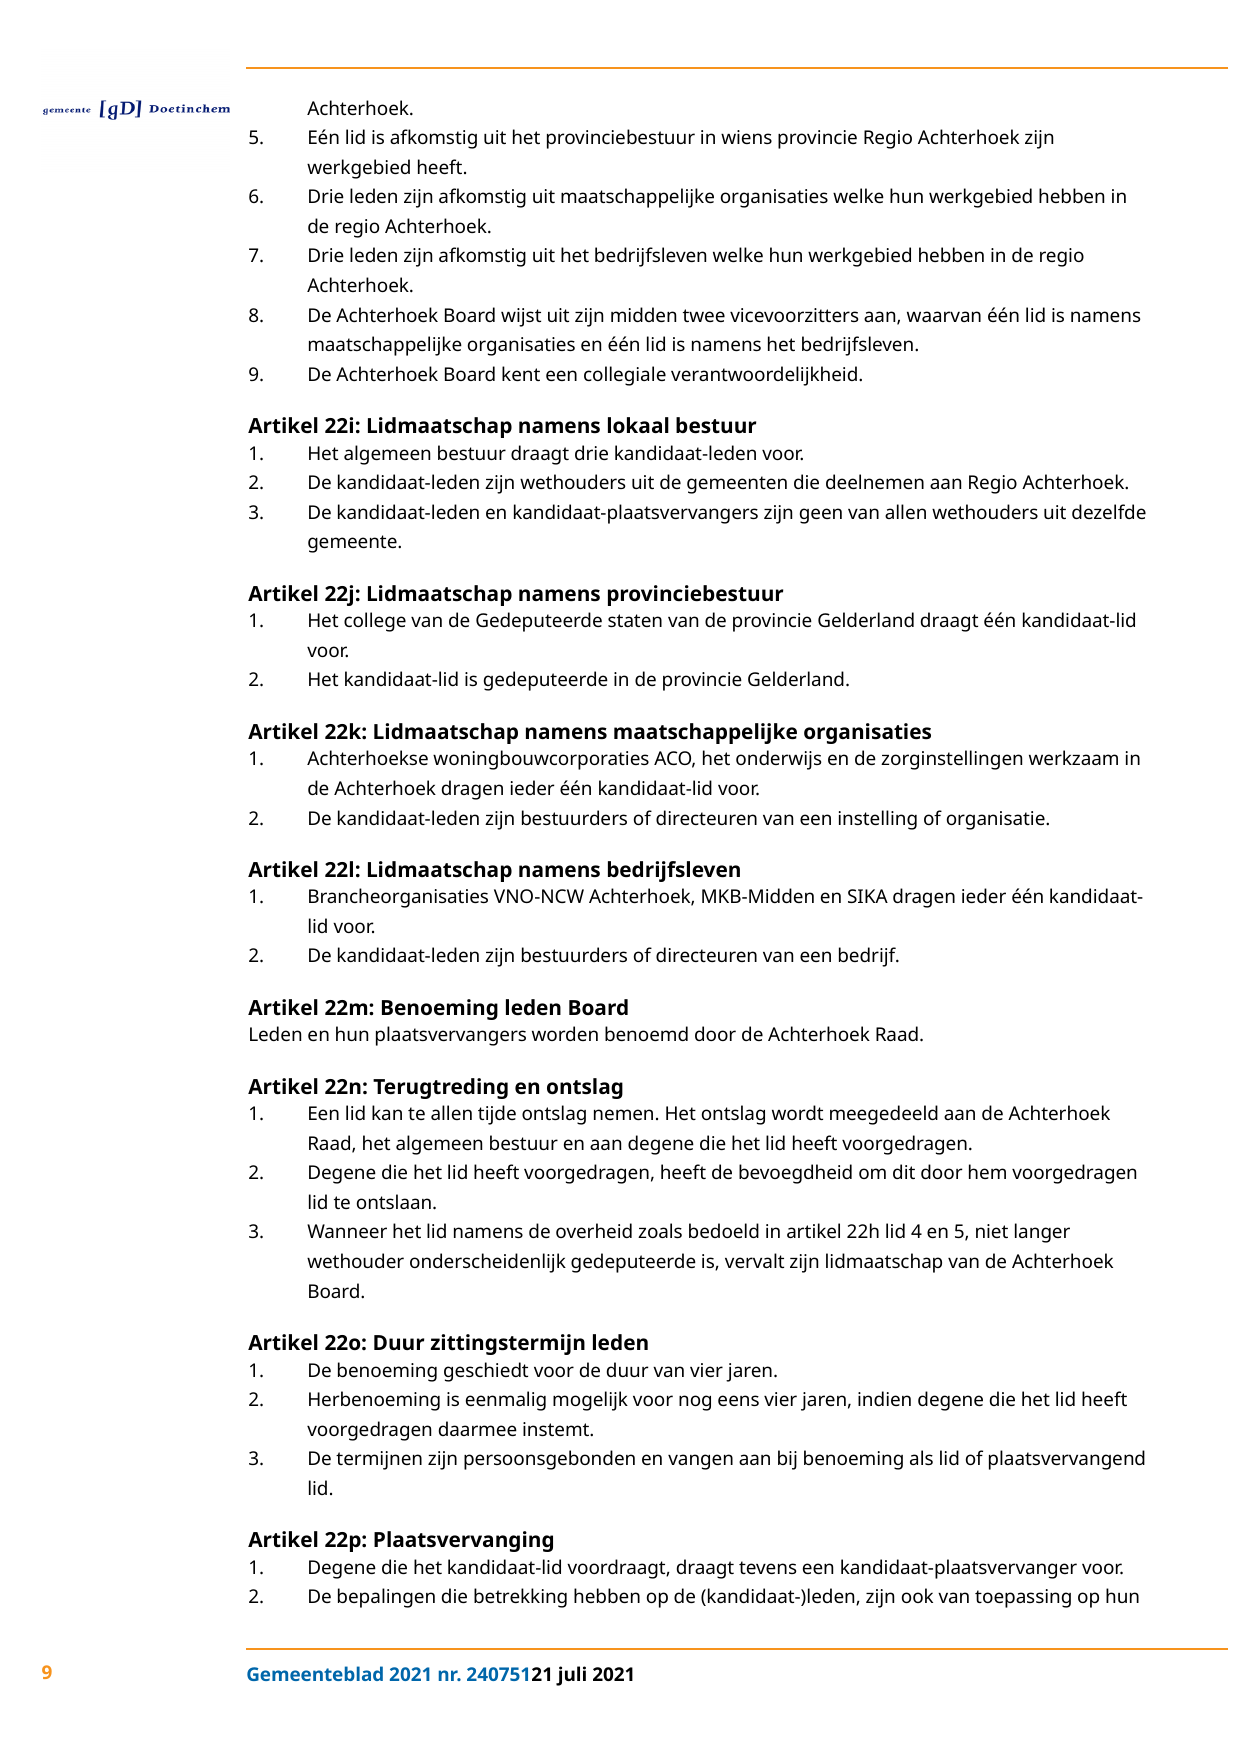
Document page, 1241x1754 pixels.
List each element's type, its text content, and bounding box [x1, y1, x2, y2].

list De kandidaat-leden en kandidaat-plaatsvervangers zijn geen van allen wethouders uit dezelfde gemeente. [248, 499, 1152, 554]
list Wanneer het lid namens de overheid zoals bedoeld in artikel 22h lid 4 en 5, niet langer wethouder onderscheidenlijk gedeputeerde is, vervalt zijn lidmaatschap van de Achterhoek Board. [248, 1219, 1152, 1304]
list Achterhoek. [248, 95, 1152, 121]
text Artikel 22j: Lidmaatschap namens provinciebestuur [248, 579, 1152, 607]
list Een lid kan te allen tijde ontslag nemen. Het ontslag wordt meegedeeld aan de Achterhoek Raad, het algemeen bestuur en aan degene die het lid heeft voorgedragen. [248, 1100, 1152, 1156]
list Brancheorganisaties VNO-NCW Achterhoek, MKB-Midden en SIKA dragen ieder één kandidaat-lid voor. [248, 883, 1152, 939]
picture [41, 47, 231, 172]
list Herbenoeming is eenmalig mogelijk voor nog eens vier jaren, indien degene die het lid heeft voorgedragen daarmee instemt. [248, 1386, 1152, 1442]
text Artikel 22o: Duur zittingstermijn leden [248, 1328, 1152, 1357]
list Achterhoekse woningbouwcorporaties ACO, het onderwijs en de zorginstellingen werkzaam in de Achterhoek dragen ieder één kandidaat-lid voor. [248, 746, 1152, 801]
list De kandidaat-leden zijn bestuurders of directeuren van een bedrijf. [248, 943, 1152, 968]
text Artikel 22n: Terugtreding en ontslag [248, 1072, 1152, 1100]
list De bepalingen die betrekking hebben op de (kandidaat-)leden, zijn ook van toepassing op hun [248, 1583, 1152, 1609]
list Drie leden zijn afkomstig uit maatschappelijke organisaties welke hun werkgebied hebben in de regio Achterhoek. [248, 183, 1152, 239]
list Het kandidaat-lid is gedeputeerde in de provincie Gelderland. [248, 667, 1152, 692]
text Artikel 22i: Lidmaatschap namens lokaal bestuur [248, 411, 1152, 440]
list De kandidaat-leden zijn bestuurders of directeuren van een instelling of organisatie. [248, 805, 1152, 830]
list Degene die het kandidaat-lid voordraagt, draagt tevens een kandidaat-plaatsvervanger voor. [248, 1554, 1152, 1580]
list De Achterhoek Board wijst uit zijn midden twee vicevoorzitters aan, waarvan één lid is namens maatschappelijke organisaties en één lid is namens het bedrijfsleven. [248, 302, 1152, 357]
text Artikel 22m: Benoeming leden Board [248, 993, 1152, 1022]
text Artikel 22k: Lidmaatschap namens maatschappelijke organisaties [248, 717, 1152, 746]
text Artikel 22p: Plaatsvervanging [248, 1526, 1152, 1554]
list De benoeming geschiedt voor de duur van vier jaren. [248, 1357, 1152, 1382]
list De termijnen zijn persoonsgebonden en vangen aan bij benoeming als lid of plaatsvervangend lid. [248, 1446, 1152, 1501]
list Drie leden zijn afkomstig uit het bedrijfsleven welke hun werkgebied hebben in de regio Achterhoek. [248, 243, 1152, 298]
list De kandidaat-leden zijn wethouders uit de gemeenten die deelnemen aan Regio Achterhoek. [248, 469, 1152, 495]
text Leden en hun plaatsvervangers worden benoemd door de Achterhoek Raad. [248, 1022, 1152, 1047]
list Eén lid is afkomstig uit het provinciebestuur in wiens provincie Regio Achterhoek zijn werkgebied heeft. [248, 124, 1152, 180]
list Het college van de Gedeputeerde staten van de provincie Gelderland draagt één kandidaat-lid voor. [248, 607, 1152, 663]
text Artikel 22l: Lidmaatschap namens bedrijfsleven [248, 855, 1152, 883]
list Degene die het lid heeft voorgedragen, heeft de bevoegdheid om dit door hem voorgedragen lid te ontslaan. [248, 1159, 1152, 1215]
list Het algemeen bestuur draagt drie kandidaat-leden voor. [248, 440, 1152, 466]
list De Achterhoek Board kent een collegiale verantwoordelijkheid. [248, 361, 1152, 387]
